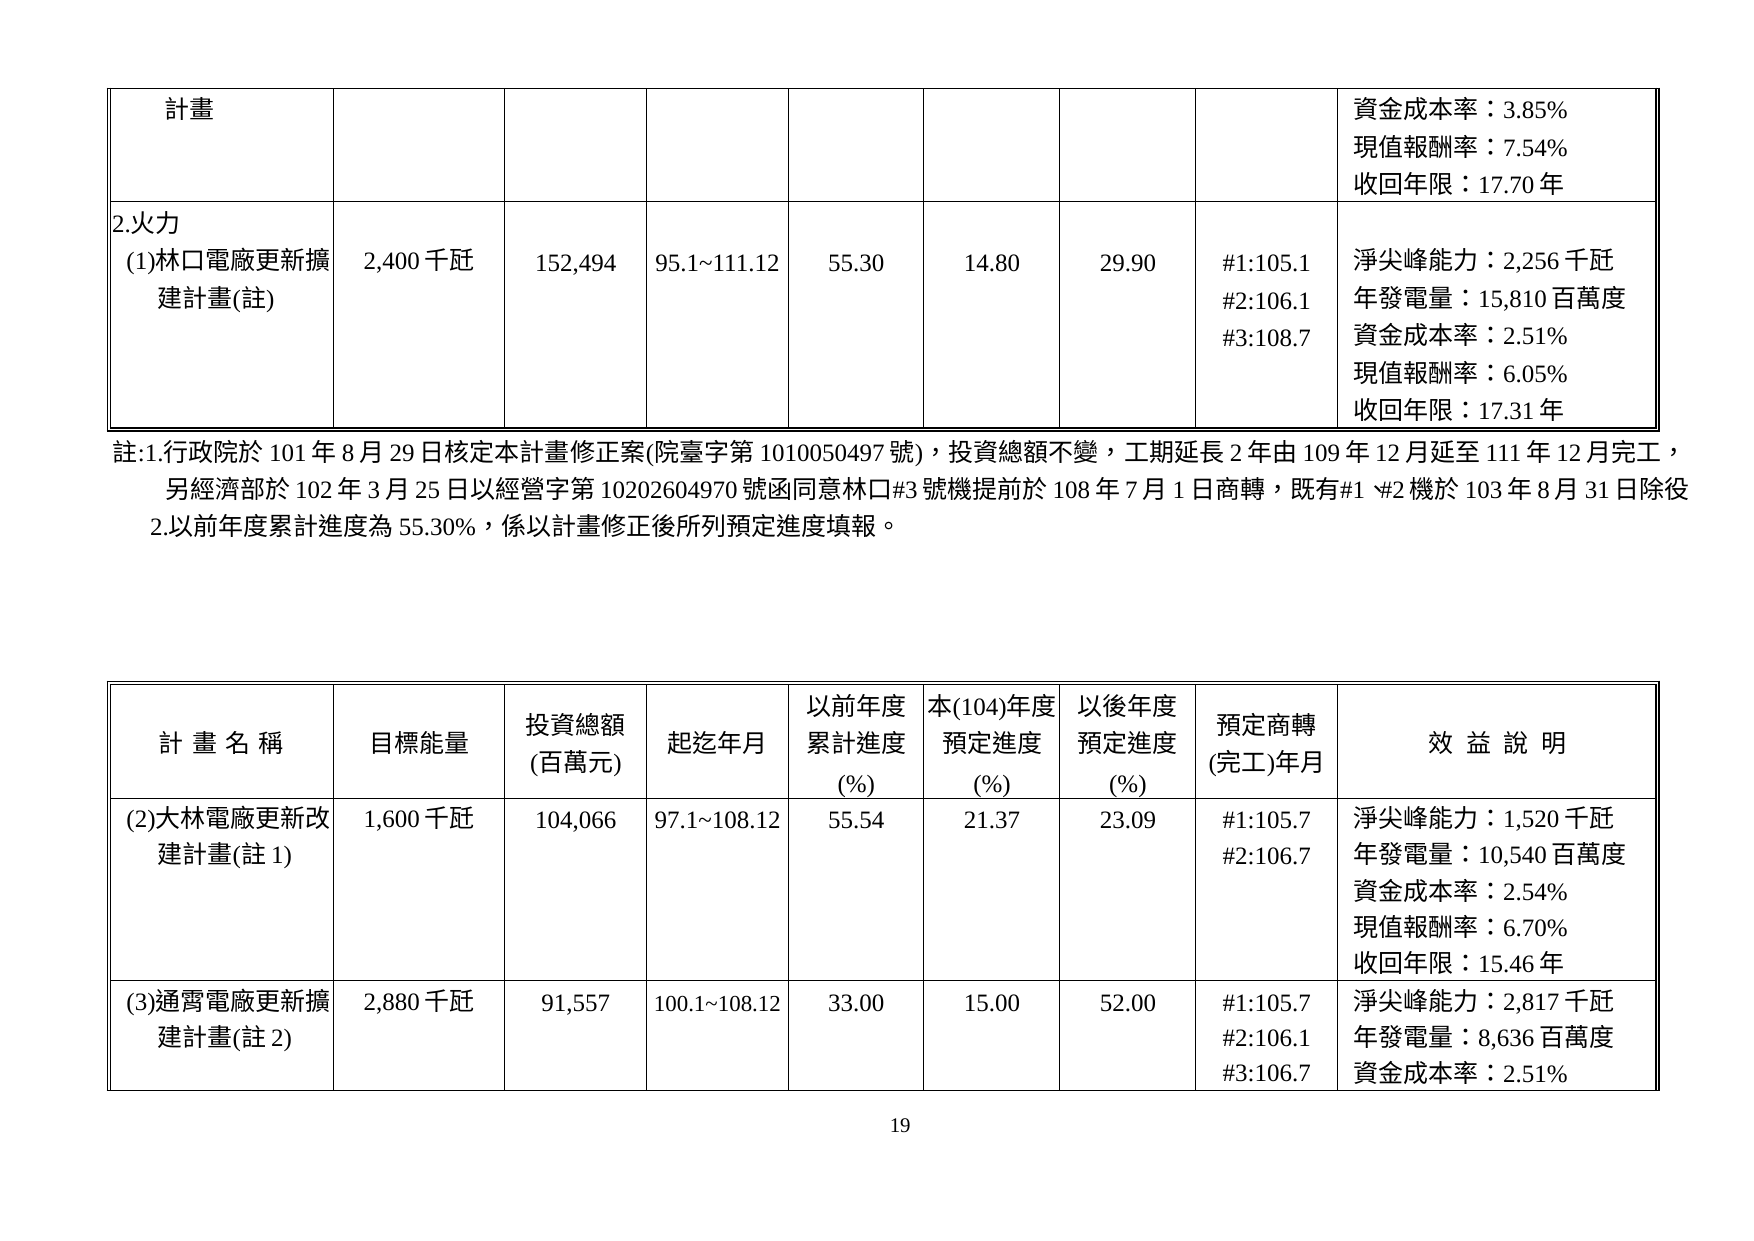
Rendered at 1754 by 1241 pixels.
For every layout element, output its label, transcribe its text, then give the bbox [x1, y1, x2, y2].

table_cell 淨尖峰能力：2,256千瓩 年發電量：15,810百萬度 資金成本率：2.51% 現值報酬率：6.05% 收回年限：17.31年 [1338, 202, 1655, 427]
table_cell 91,557 [505, 981, 646, 1090]
table_cell 淨尖峰能力：1,520千瓩 年發電量：10,540百萬度 資金成本率：2.54% 現值報酬率：6.70% 收回年限：15.46年 [1338, 799, 1655, 980]
table_header 計畫名稱 [111, 685, 333, 798]
table_cell (3)通霄電廠更新擴建計畫(註2) [111, 981, 333, 1090]
table_cell 100.1~108.12 [647, 981, 788, 1090]
table_cell #1:105.7 #2:106.1 #3:106.7 [1196, 981, 1337, 1090]
table_cell 55.54 [789, 799, 923, 980]
table_cell 1,600千瓩 [334, 799, 504, 980]
table_cell [647, 89, 788, 201]
text 2.以前年度累計進度為55.30%，係以計畫修正後所列預定進度填報。 [150, 507, 1666, 543]
table_cell 計畫 [111, 89, 333, 201]
table_cell 21.37 [924, 799, 1059, 980]
table_header 以後年度 預定進度 (%) [1060, 685, 1195, 798]
table_cell [789, 89, 923, 201]
table_cell 55.30 [789, 202, 923, 427]
table_cell 淨尖峰能力：2,817千瓩 年發電量：8,636百萬度 資金成本率：2.51% [1338, 981, 1655, 1090]
text 註:1.行政院於101年8月29日核定本計畫修正案(院臺字第1010050497號)，投資總額不變，工期延長2年由109年12月延至111年12月完工，另經濟部於102年3月25日以經營字第10202604970號函同意林口#3號機提前於108年7月1日商轉，既有#1、#2機於103年8月31日除役。 [112, 432, 1687, 507]
table_cell [924, 89, 1059, 201]
table_cell [1060, 89, 1195, 201]
table_cell 2,400千瓩 [334, 202, 504, 427]
table_header 起迄年月 [647, 685, 788, 798]
table_header 預定商轉 (完工)年月 [1196, 685, 1337, 798]
table_cell [505, 89, 646, 201]
table_cell 29.90 [1060, 202, 1195, 427]
table_cell 52.00 [1060, 981, 1195, 1090]
table_header 投資總額 (百萬元) [505, 685, 646, 798]
table_cell 33.00 [789, 981, 923, 1090]
table_header 效益說明 [1338, 685, 1655, 798]
table_cell 2.火力 (1)林口電廠更新擴建計畫(註) [111, 202, 333, 427]
table_cell 資金成本率：3.85% 現值報酬率：7.54% 收回年限：17.70年 [1338, 89, 1655, 201]
table_header 目標能量 [334, 685, 504, 798]
table_cell 23.09 [1060, 799, 1195, 980]
table_cell 2,880千瓩 [334, 981, 504, 1090]
table_cell 152,494 [505, 202, 646, 427]
table_cell [334, 89, 504, 201]
table_cell 104,066 [505, 799, 646, 980]
table_header 以前年度 累計進度 (%) [789, 685, 923, 798]
table_cell 14.80 [924, 202, 1059, 427]
table_cell 97.1~108.12 [647, 799, 788, 980]
table_cell 15.00 [924, 981, 1059, 1090]
table_cell #1:105.1 #2:106.1 #3:108.7 [1196, 202, 1337, 427]
table_cell [1196, 89, 1337, 201]
table_header 本(104)年度預定進度 (%) [924, 685, 1059, 798]
table_cell 95.1~111.12 [647, 202, 788, 427]
table_cell (2)大林電廠更新改建計畫(註1) [111, 799, 333, 980]
table_cell #1:105.7 #2:106.7 [1196, 799, 1337, 980]
